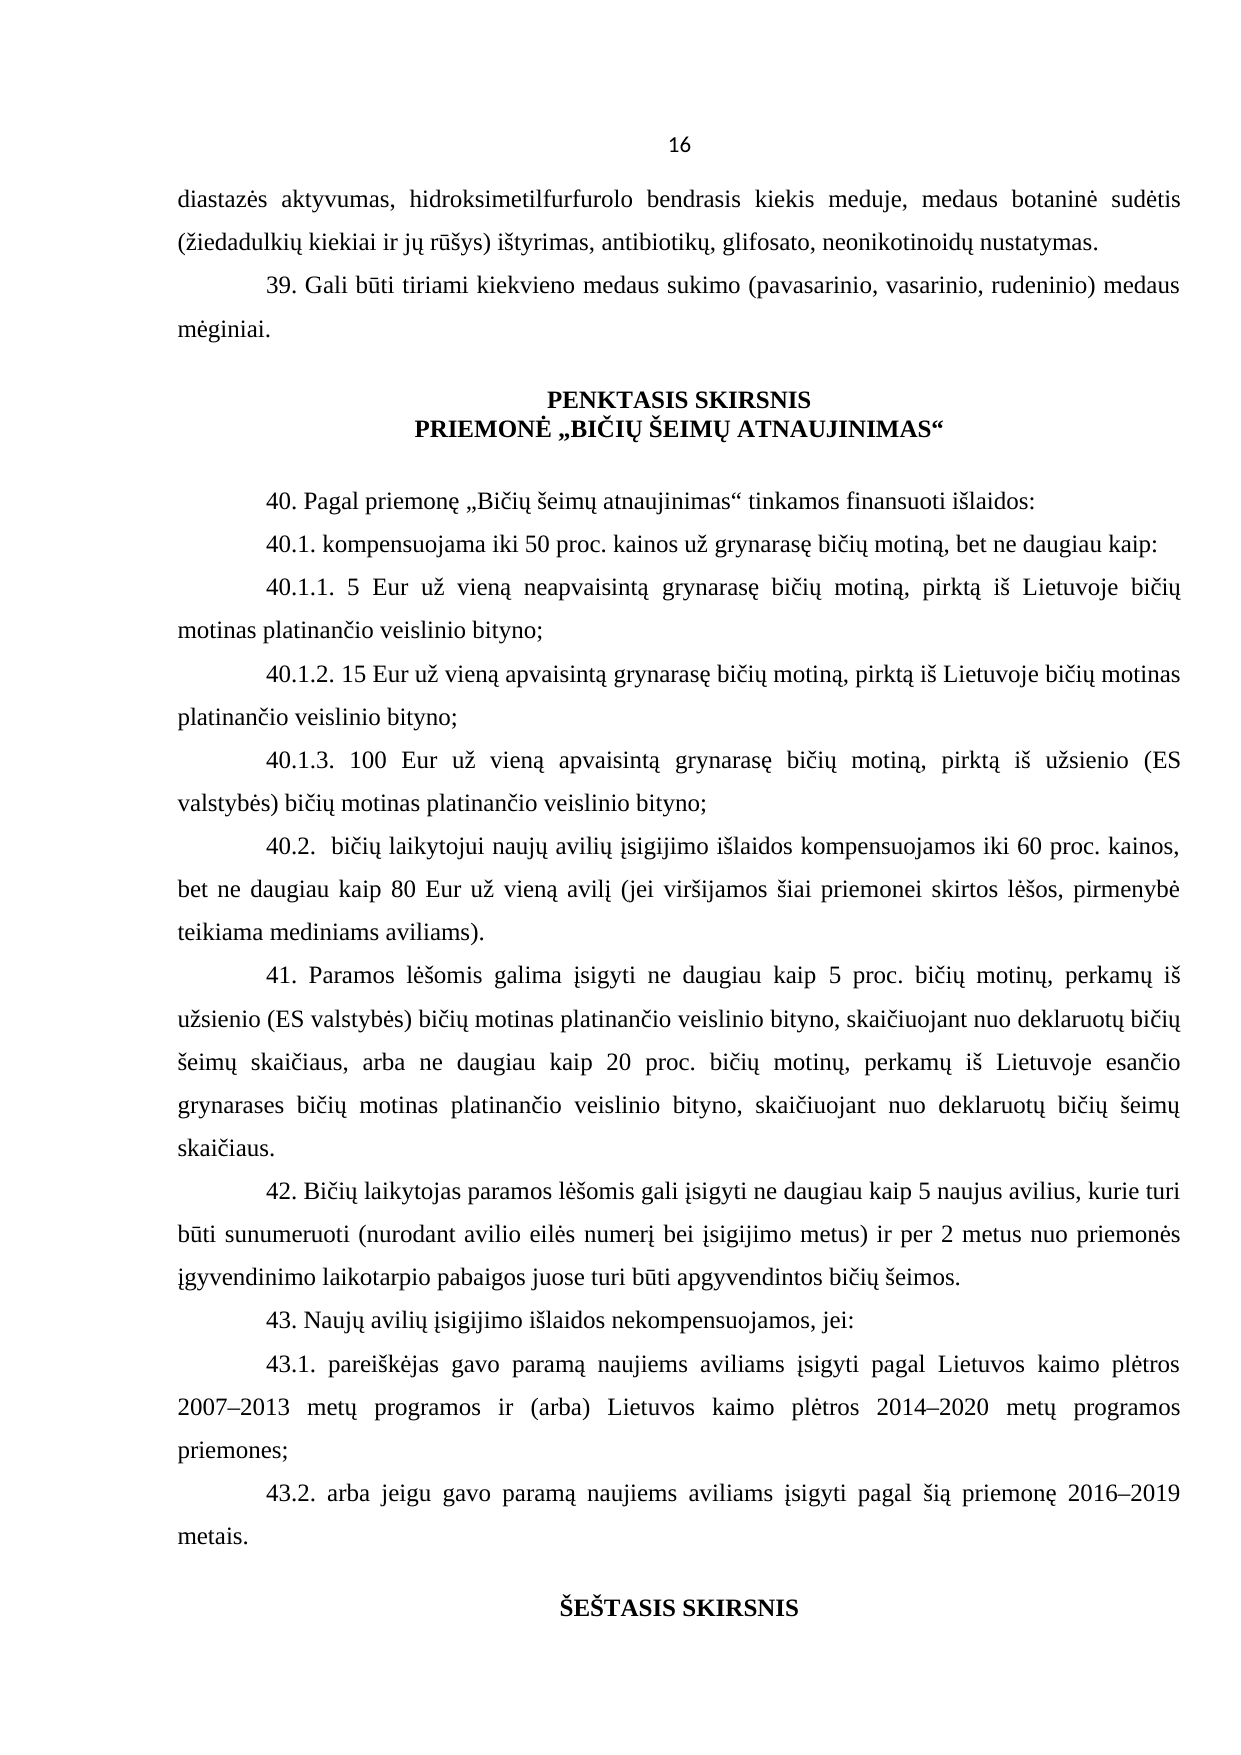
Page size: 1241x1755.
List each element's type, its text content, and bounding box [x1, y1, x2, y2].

text PENKTASIS SKIRSNIS [177, 386, 1181, 414]
text 39. Gali būti tiriami kiekvieno medaus sukimo (pavasarinio, vasarinio, rudeninio) medaus mėginiai. [177, 271, 1181, 342]
text 42. Bičių laikytojas paramos lėšomis gali įsigyti ne daugiau kaip 5 naujus avilius, kurie turi būti sunumeruoti (nurodant avilio eilės numerį bei įsigijimo metus) ir per 2 metus nuo priemonės įgyvendinimo laikotarpio pabaigos juose turi būti apgyvendintos bičių šeimos. [177, 1176, 1181, 1291]
text 43. Naujų avilių įsigijimo išlaidos nekompensuojamos, jei: [177, 1306, 1181, 1334]
text 40.2. bičių laikytojui naujų avilių įsigijimo išlaidos kompensuojamos iki 60 proc. kainos, bet ne daugiau kaip 80 Eur už vieną avilį (jei viršijamos šiai priemonei skirtos lėšos, pirmenybė teikiama mediniams aviliams). [177, 831, 1181, 946]
text 43.2. arba jeigu gavo paramą naujiems aviliams įsigyti pagal šią priemonę 2016–2019 metais. [177, 1478, 1181, 1550]
text PRIEMONĖ „bičių šeimų atnaujinimas“ [177, 414, 1181, 443]
text diastazės aktyvumas, hidroksimetilfurfurolo bendrasis kiekis meduje, medaus botaninė sudėtis (žiedadulkių kiekiai ir jų rūšys) ištyrimas, antibiotikų, glifosato, neonikotinoidų nustatymas. [177, 184, 1181, 256]
text 40.1.1. 5 Eur už vieną neapvaisintą grynarasę bičių motiną, pirktą iš Lietuvoje bičių motinas platinančio veislinio bityno; [177, 572, 1181, 644]
text 40.1. kompensuojama iki 50 proc. kainos už grynarasę bičių motiną, bet ne daugiau kaip: [177, 529, 1181, 558]
text 41. Paramos lėšomis galima įsigyti ne daugiau kaip 5 proc. bičių motinų, perkamų iš užsienio (ES valstybės) bičių motinas platinančio veislinio bityno, skaičiuojant nuo deklaruotų bičių šeimų skaičiaus, arba ne daugiau kaip 20 proc. bičių motinų, perkamų iš Lietuvoje esančio grynarases bičių motinas platinančio veislinio bityno, skaičiuojant nuo deklaruotų bičių šeimų skaičiaus. [177, 961, 1181, 1162]
text 40.1.2. 15 Eur už vieną apvaisintą grynarasę bičių motiną, pirktą iš Lietuvoje bičių motinas platinančio veislinio bityno; [177, 659, 1181, 731]
text 40.1.3. 100 Eur už vieną apvaisintą grynarasę bičių motiną, pirktą iš užsienio (ES valstybės) bičių motinas platinančio veislinio bityno; [177, 745, 1181, 817]
text ŠEŠTASIS SKIRSNIS [177, 1593, 1181, 1622]
text 43.1. pareiškėjas gavo paramą naujiems aviliams įsigyti pagal Lietuvos kaimo plėtros 2007–2013 metų programos ir (arba) Lietuvos kaimo plėtros 2014–2020 metų programos priemones; [177, 1349, 1181, 1464]
text 40. Pagal priemonę „Bičių šeimų atnaujinimas“ tinkamos finansuoti išlaidos: [177, 486, 1181, 515]
